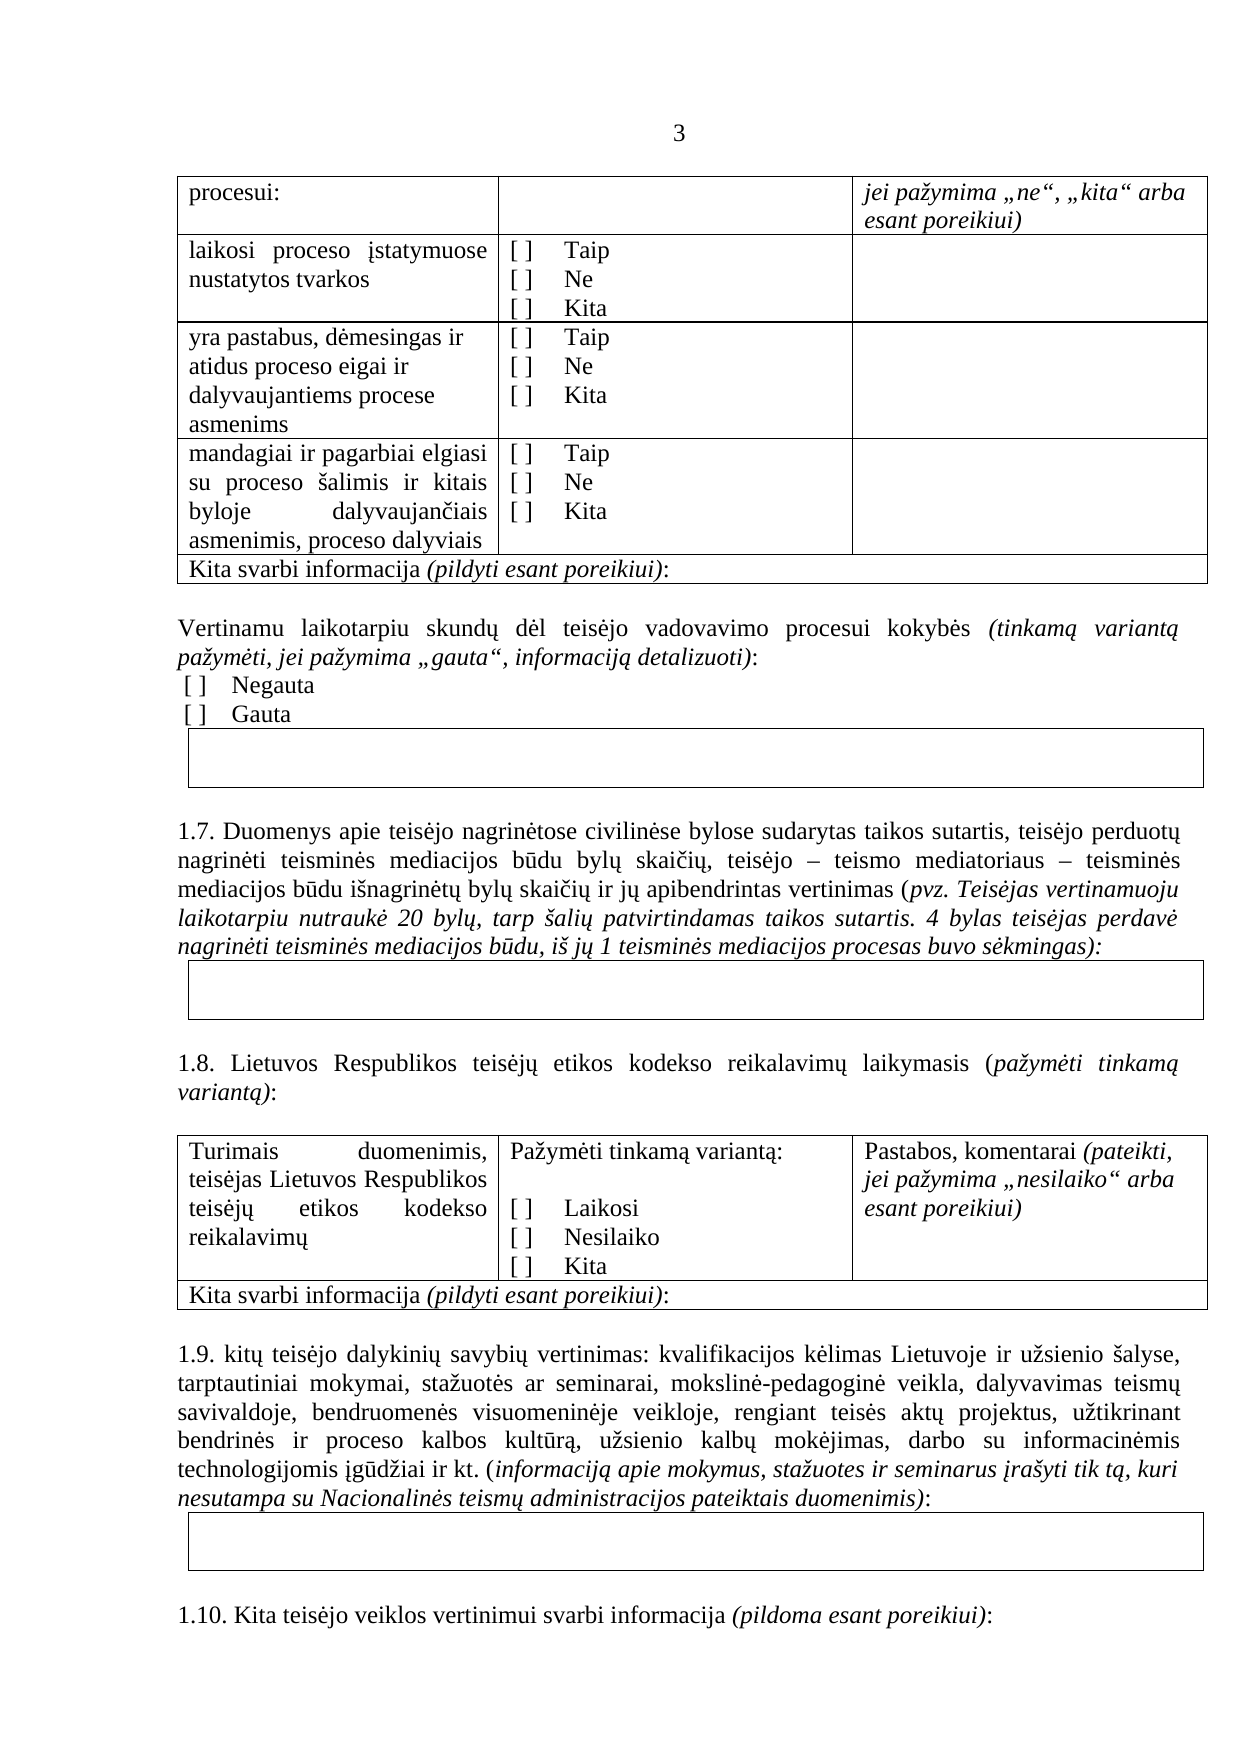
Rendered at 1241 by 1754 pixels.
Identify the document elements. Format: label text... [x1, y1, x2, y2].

table_cell mandagiai ir pagarbiai elgiasi su proceso šalimis ir kitais byloje dalyvaujančiais asmenimis, proceso dalyviais [178, 439, 498, 553]
text 1.8. Lietuvos Respublikos teisėjų etikos kodekso reikalavimų laikymasis (pažymėti tinkamą variantą): [177, 1048, 1181, 1106]
text [ ] Negauta [177, 671, 1181, 699]
table_cell Kita svarbi informacija (pildyti esant poreikiui): [178, 1281, 1207, 1309]
table_cell [853, 323, 1207, 437]
table_header Turimais duomenimis, teisėjas Lietuvos Respublikos teisėjų etikos kodekso reikalavimų [178, 1136, 498, 1279]
table_header [189, 729, 1203, 787]
table_header Pastabos, komentarai (pateikti, jei pažymima „nesilaiko“ arba esant poreikiui) [853, 1136, 1207, 1279]
table_cell yra pastabus, dėmesingas ir atidus proceso eigai ir dalyvaujantiems procese asmenims [178, 323, 498, 437]
text 1.9. kitų teisėjo dalykinių savybių vertinimas: kvalifikacijos kėlimas Lietuvoje ir užsienio šalyse, tarptautiniai mokymai, stažuotės ar seminarai, mokslinė-pedagoginė veikla, dalyvavimas teismų savivaldoje, bendruomenės visuomeninėje veikloje, rengiant teisės aktų projektus, užtikrinant bendrinės ir proceso kalbos kultūrą, užsienio kalbų mokėjimas, darbo su informacinėmis technologijomis įgūdžiai ir kt. (informaciją apie mokymus, stažuotes ir seminarus įrašyti tik tą, kuri nesutampa su Nacionalinės teismų administracijos pateiktais duomenimis): [177, 1339, 1181, 1512]
table_cell [ ] Taip [ ] Ne [ ] Kita [499, 235, 852, 321]
table_header jei pažymima „ne“, „kita“ arba esant poreikiui) [853, 177, 1207, 234]
table_cell laikosi proceso įstatymuose nustatytos tvarkos [178, 235, 498, 321]
table_cell [853, 439, 1207, 553]
table_cell [853, 235, 1207, 321]
text 1.7. Duomenys apie teisėjo nagrinėtose civilinėse bylose sudarytas taikos sutartis, teisėjo perduotų nagrinėti teisminės mediacijos būdu bylų skaičių, teisėjo – teismo mediatoriaus – teisminės mediacijos būdu išnagrinėtų bylų skaičių ir jų apibendrintas vertinimas (pvz. Teisėjas vertinamuoju laikotarpiu nutraukė 20 bylų, tarp šalių patvirtindamas taikos sutartis. 4 bylas teisėjas perdavė nagrinėti teisminės mediacijos būdu, iš jų 1 teisminės mediacijos procesas buvo sėkmingas): [177, 816, 1181, 960]
table_cell [ ] Taip [ ] Ne [ ] Kita [499, 323, 852, 437]
text Vertinamu laikotarpiu skundų dėl teisėjo vadovavimo procesui kokybės (tinkamą variantą pažymėti, jei pažymima „gauta“, informaciją detalizuoti): [177, 613, 1181, 671]
table_header [189, 961, 1203, 1019]
table_cell [ ] Taip [ ] Ne [ ] Kita [499, 439, 852, 553]
text 1.10. Kita teisėjo veiklos vertinimui svarbi informacija (pildoma esant poreikiui): [177, 1600, 1181, 1629]
table_header procesui: [178, 177, 498, 234]
table_header [499, 177, 852, 234]
table_cell Kita svarbi informacija (pildyti esant poreikiui): [178, 555, 1207, 583]
table_header [189, 1513, 1203, 1570]
text [ ] Gauta [177, 699, 1181, 728]
table_header Pažymėti tinkamą variantą: [ ] Laikosi [ ] Nesilaiko [ ] Kita [499, 1136, 852, 1279]
